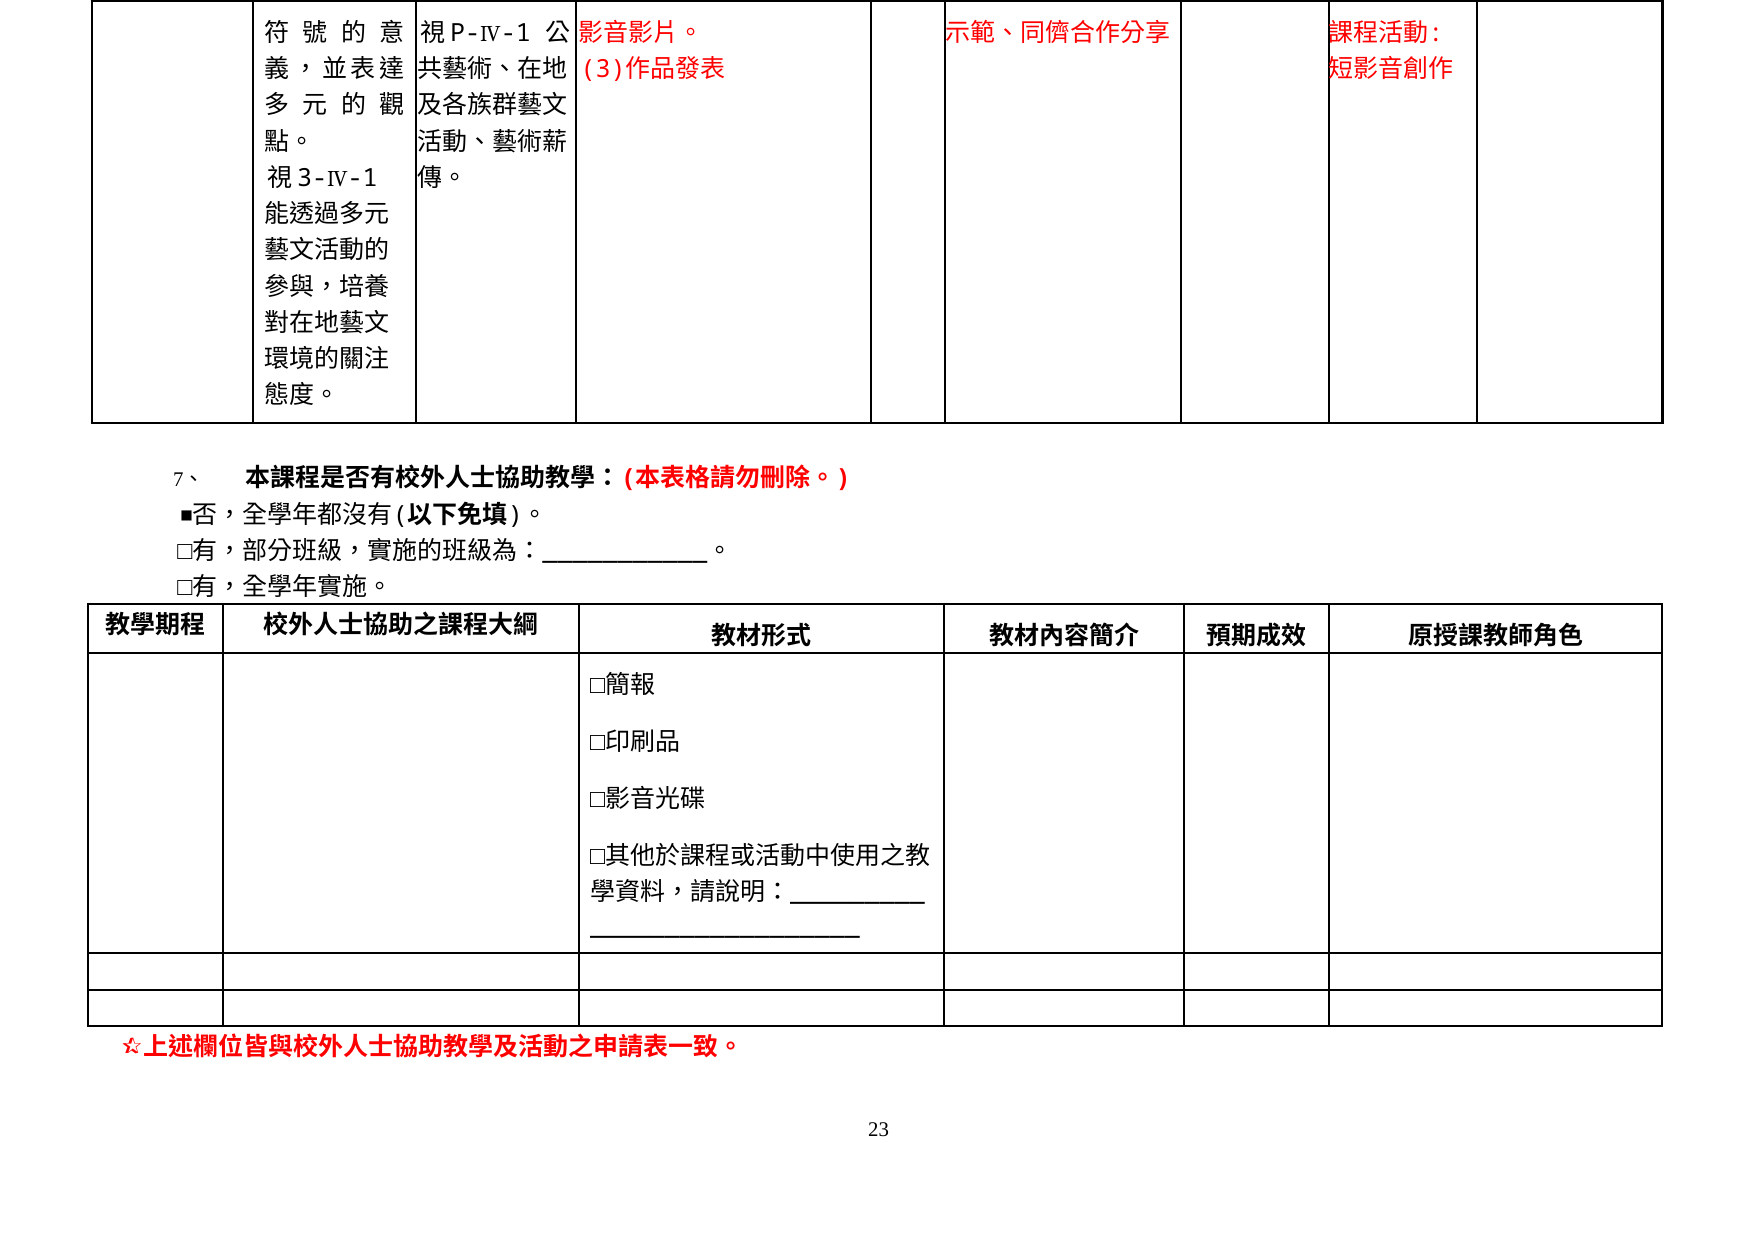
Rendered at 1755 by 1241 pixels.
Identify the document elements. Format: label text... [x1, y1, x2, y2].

text □有，部分班級，實施的班級為：___________。 [121, 530, 1636, 567]
table_cell [89, 954, 222, 988]
table_cell [1330, 654, 1661, 952]
table_cell [1185, 654, 1328, 952]
table_header 教學期程 [89, 605, 222, 652]
table_cell 視P-Ⅳ-1 公共藝術、在地及各族群藝文活動、藝術薪傳。 [417, 2, 575, 422]
table_header 原授課教師角色 [1330, 605, 1661, 652]
table_cell [89, 654, 222, 952]
table_cell [1185, 991, 1328, 1024]
table_cell □簡報 □印刷品 □影音光碟 □其他於課程或活動中使用之教學資料，請說明：___________________________ [580, 654, 943, 952]
table_cell [945, 654, 1183, 952]
table_header 校外人士協助之課程大綱 [224, 605, 578, 652]
text □有，全學年實施。 [121, 567, 1636, 603]
table_cell 影音影片。 (3)作品發表 [577, 2, 870, 422]
table_header 預期成效 [1185, 605, 1328, 652]
table_cell 示範、同儕合作分享 [946, 2, 1180, 422]
text 上述欄位皆與校外人士協助教學及活動之申請表一致。 [121, 1027, 1636, 1063]
table_cell [872, 2, 944, 422]
table_cell [1330, 954, 1661, 988]
text ■否，全學年都沒有(以下免填)。 [121, 494, 1636, 530]
table_cell [89, 991, 222, 1024]
table_cell [1185, 954, 1328, 988]
table_cell 符號的意義，並表達多元的觀點。 視3-Ⅳ-1 能透過多元藝文活動的參與，培養對在地藝文環境的關注態度。 [254, 2, 415, 422]
table_cell [945, 954, 1183, 988]
table_cell [224, 954, 578, 988]
table_header 教材形式 [580, 605, 943, 652]
table_cell [224, 991, 578, 1024]
table_cell [945, 991, 1183, 1024]
table_cell [93, 2, 252, 422]
table_cell [1330, 991, 1661, 1024]
table_cell [1182, 2, 1328, 422]
list 本課程是否有校外人士協助教學：(本表格請勿刪除。) [171, 458, 1636, 494]
table_header 教材內容簡介 [945, 605, 1183, 652]
table_cell [580, 991, 943, 1024]
table_cell [580, 954, 943, 988]
table_cell [224, 654, 578, 952]
table_cell [1478, 2, 1661, 422]
table_cell 課程活動: 短影音創作 [1330, 2, 1476, 422]
